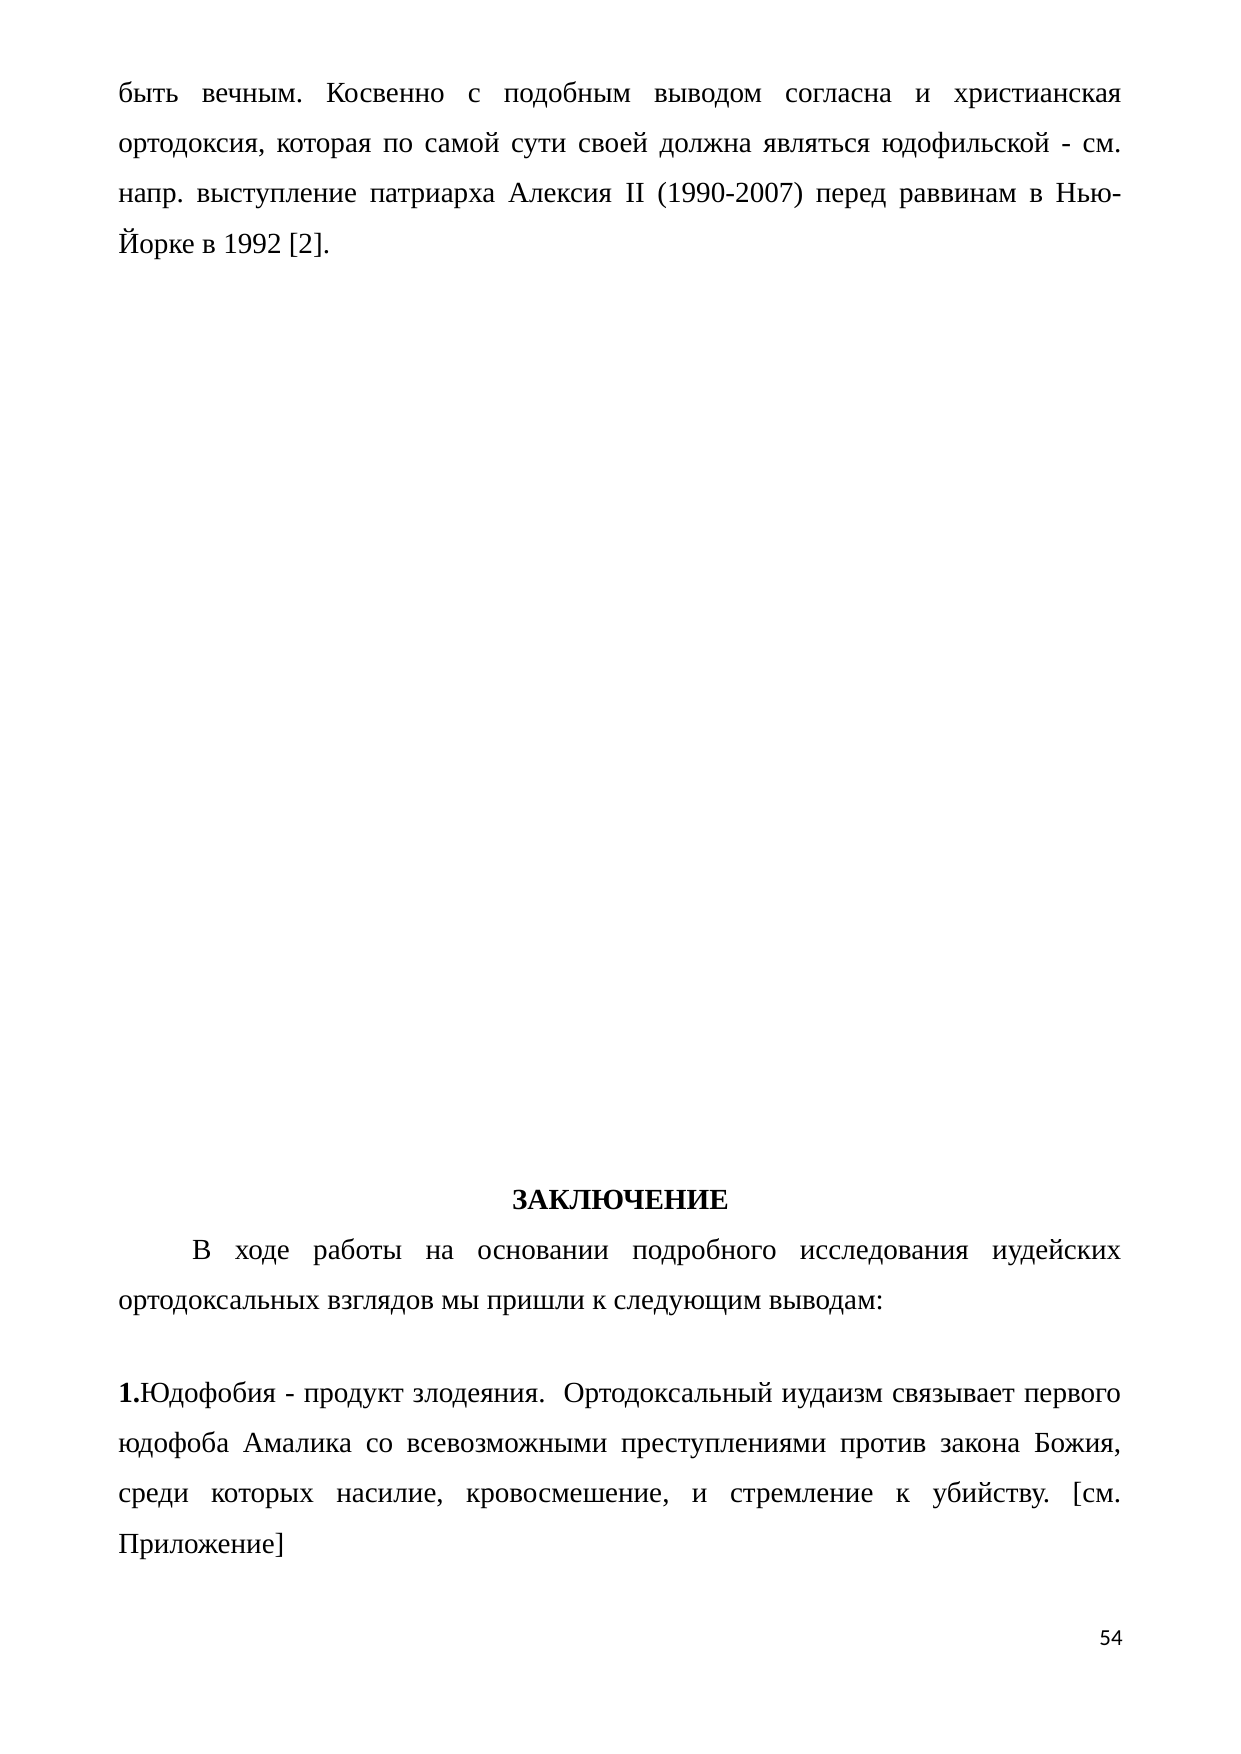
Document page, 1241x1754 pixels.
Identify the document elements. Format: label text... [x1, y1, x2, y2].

text ЗАКЛЮЧЕНИЕ [118, 1182, 1122, 1215]
text В ходе работы на основании подробного исследования иудейских ортодоксальных взглядов мы пришли к следующим выводам: [118, 1232, 1122, 1316]
text быть вечным. Косвенно с подобным выводом согласна и христианская ортодоксия, которая по самой сути своей должна являться юдофильской - см. напр. выступление патриарха Алексия II (1990-2007) перед раввинам в Нью-Йорке в 1992 [2]. [118, 75, 1122, 259]
text 1.Юдофобия - продукт злодеяния. Ортодоксальный иудаизм связывает первого юдофоба Амалика со всевозможными преступлениями против закона Божия, среди которых насилие, кровосмешение, и стремление к убийству. [см. Приложение] [118, 1375, 1122, 1559]
